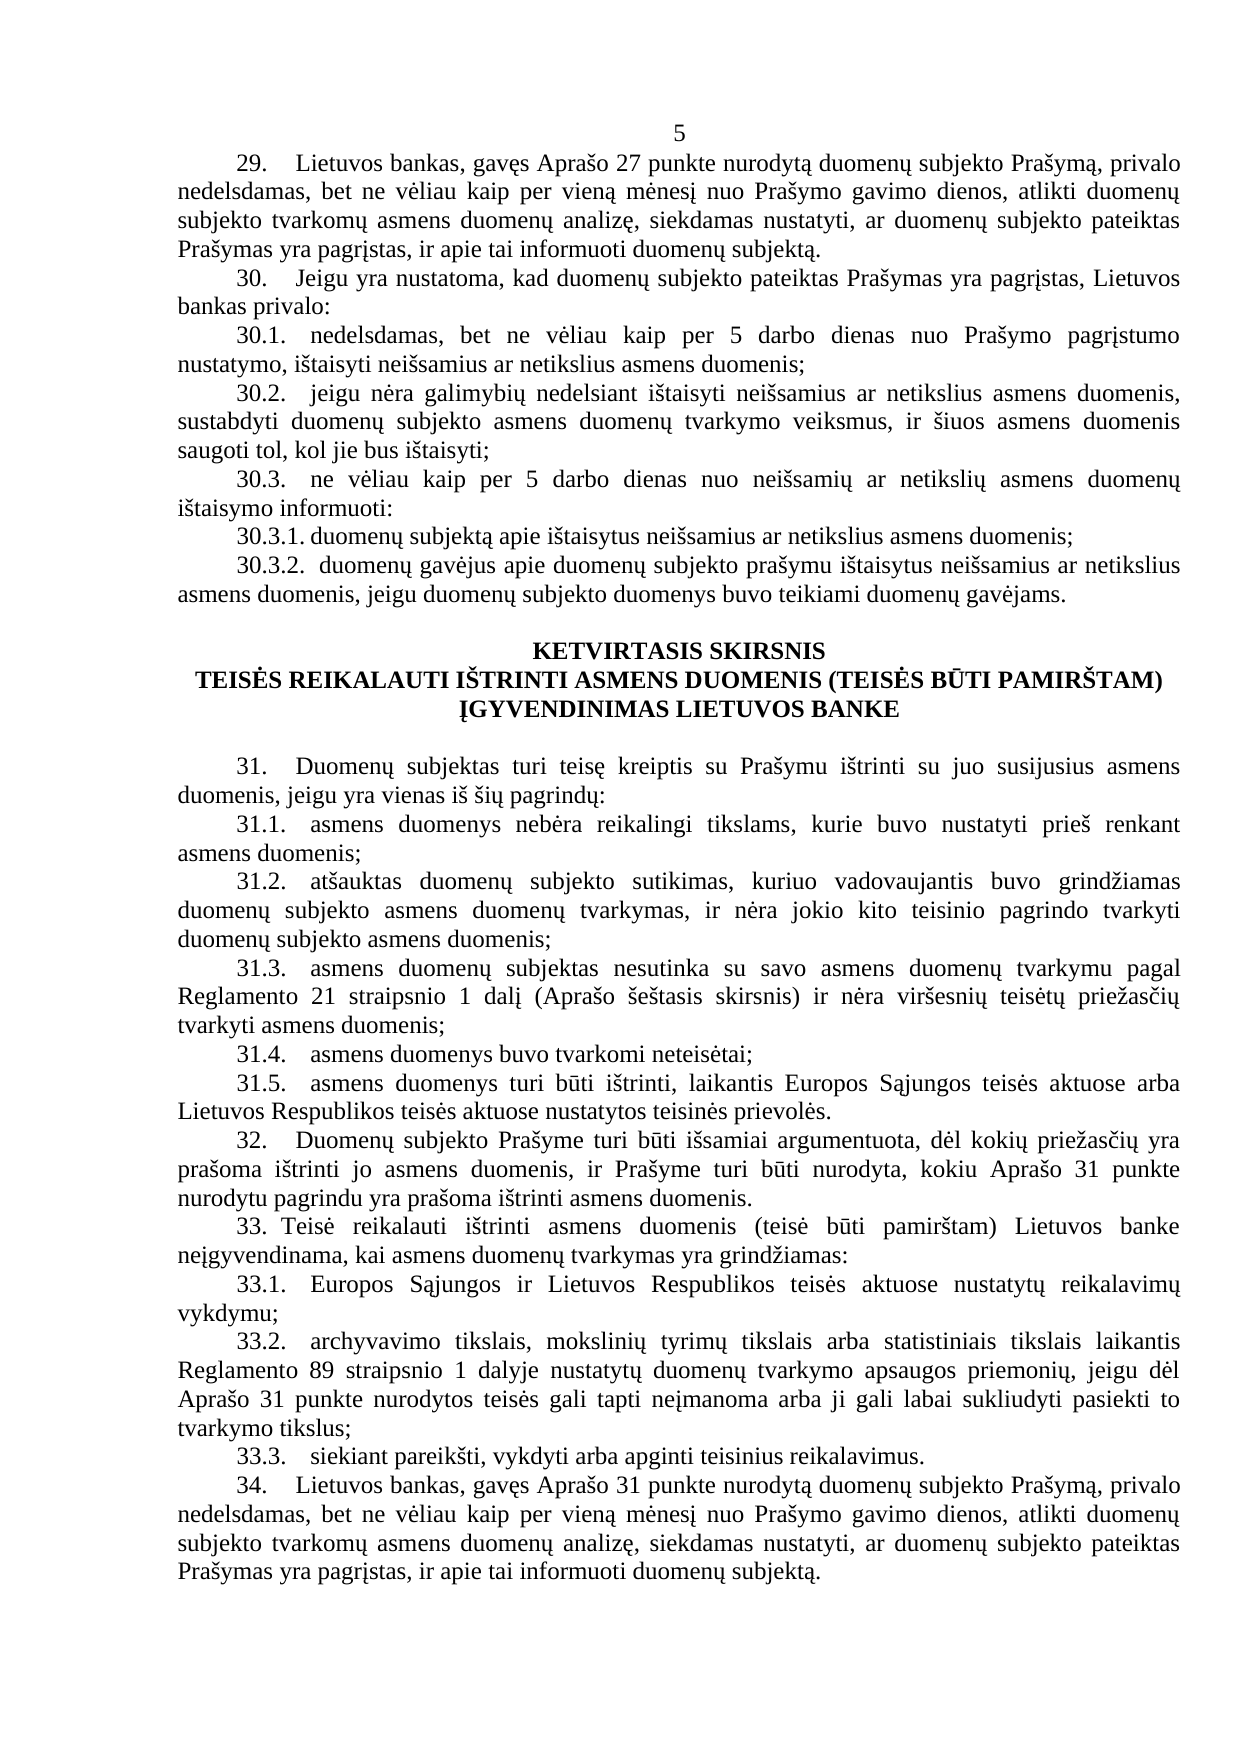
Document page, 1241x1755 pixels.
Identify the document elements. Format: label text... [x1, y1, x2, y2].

text 30.1. nedelsdamas, bet ne vėliau kaip per 5 darbo dienas nuo Prašymo pagrįstumo nustatymo, ištaisyti neišsamius ar netikslius asmens duomenis; [177, 320, 1181, 378]
text 31.2. atšauktas duomenų subjekto sutikimas, kuriuo vadovaujantis buvo grindžiamas duomenų subjekto asmens duomenų tvarkymas, ir nėra jokio kito teisinio pagrindo tvarkyti duomenų subjekto asmens duomenis; [177, 866, 1181, 953]
text 33.3. siekiant pareikšti, vykdyti arba apginti teisinius reikalavimus. [177, 1441, 1181, 1470]
text 30. Jeigu yra nustatoma, kad duomenų subjekto pateiktas Prašymas yra pagrįstas, Lietuvos bankas privalo: [177, 263, 1181, 320]
text 31.3. asmens duomenų subjektas nesutinka su savo asmens duomenų tvarkymu pagal Reglamento 21 straipsnio 1 dalį (Aprašo šeštasis skirsnis) ir nėra viršesnių teisėtų priežasčių tvarkyti asmens duomenis; [177, 953, 1181, 1039]
text 31.5. asmens duomenys turi būti ištrinti, laikantis Europos Sąjungos teisės aktuose arba Lietuvos Respublikos teisės aktuose nustatytos teisinės prievolės. [177, 1068, 1181, 1125]
text 34. Lietuvos bankas, gavęs Aprašo 31 punkte nurodytą duomenų subjekto Prašymą, privalo nedelsdamas, bet ne vėliau kaip per vieną mėnesį nuo Prašymo gavimo dienos, atlikti duomenų subjekto tvarkomų asmens duomenų analizę, siekdamas nustatyti, ar duomenų subjekto pateiktas Prašymas yra pagrįstas, ir apie tai informuoti duomenų subjektą. [177, 1470, 1181, 1585]
text 30.3. ne vėliau kaip per 5 darbo dienas nuo neišsamių ar netikslių asmens duomenų ištaisymo informuoti: [177, 464, 1181, 521]
text 29. Lietuvos bankas, gavęs Aprašo 27 punkte nurodytą duomenų subjekto Prašymą, privalo nedelsdamas, bet ne vėliau kaip per vieną mėnesį nuo Prašymo gavimo dienos, atlikti duomenų subjekto tvarkomų asmens duomenų analizę, siekdamas nustatyti, ar duomenų subjekto pateiktas Prašymas yra pagrįstas, ir apie tai informuoti duomenų subjektą. [177, 148, 1181, 263]
text KETVIRTASIS SKIRSNIS [177, 636, 1181, 665]
text Teisės reikalauti ištrinti asmens duomenis (teisės būti pamirštam) įgyvendinimas Lietuvos banke [177, 665, 1181, 723]
text 33.1. Europos Sąjungos ir Lietuvos Respublikos teisės aktuose nustatytų reikalavimų vykdymu; [177, 1269, 1181, 1326]
text 30.3.1. duomenų subjektą apie ištaisytus neišsamius ar netikslius asmens duomenis; [236, 521, 1181, 550]
text 31.4. asmens duomenys buvo tvarkomi neteisėtai; [177, 1039, 1181, 1068]
text 32. Duomenų subjekto Prašyme turi būti išsamiai argumentuota, dėl kokių priežasčių yra prašoma ištrinti jo asmens duomenis, ir Prašyme turi būti nurodyta, kokiu Aprašo 31 punkte nurodytu pagrindu yra prašoma ištrinti asmens duomenis. [177, 1125, 1181, 1211]
text 31. Duomenų subjektas turi teisę kreiptis su Prašymu ištrinti su juo susijusius asmens duomenis, jeigu yra vienas iš šių pagrindų: [177, 751, 1181, 809]
text 33.2. archyvavimo tikslais, mokslinių tyrimų tikslais arba statistiniais tikslais laikantis Reglamento 89 straipsnio 1 dalyje nustatytų duomenų tvarkymo apsaugos priemonių, jeigu dėl Aprašo 31 punkte nurodytos teisės gali tapti neįmanoma arba ji gali labai sukliudyti pasiekti to tvarkymo tikslus; [177, 1326, 1181, 1441]
text 31.1. asmens duomenys nebėra reikalingi tikslams, kurie buvo nustatyti prieš renkant asmens duomenis; [177, 809, 1181, 866]
text 30.2. jeigu nėra galimybių nedelsiant ištaisyti neišsamius ar netikslius asmens duomenis, sustabdyti duomenų subjekto asmens duomenų tvarkymo veiksmus, ir šiuos asmens duomenis saugoti tol, kol jie bus ištaisyti; [177, 378, 1181, 464]
text 30.3.2. duomenų gavėjus apie duomenų subjekto prašymu ištaisytus neišsamius ar netikslius asmens duomenis, jeigu duomenų subjekto duomenys buvo teikiami duomenų gavėjams. [177, 550, 1181, 608]
text 33. Teisė reikalauti ištrinti asmens duomenis (teisė būti pamirštam) Lietuvos banke neįgyvendinama, kai asmens duomenų tvarkymas yra grindžiamas: [177, 1211, 1181, 1269]
